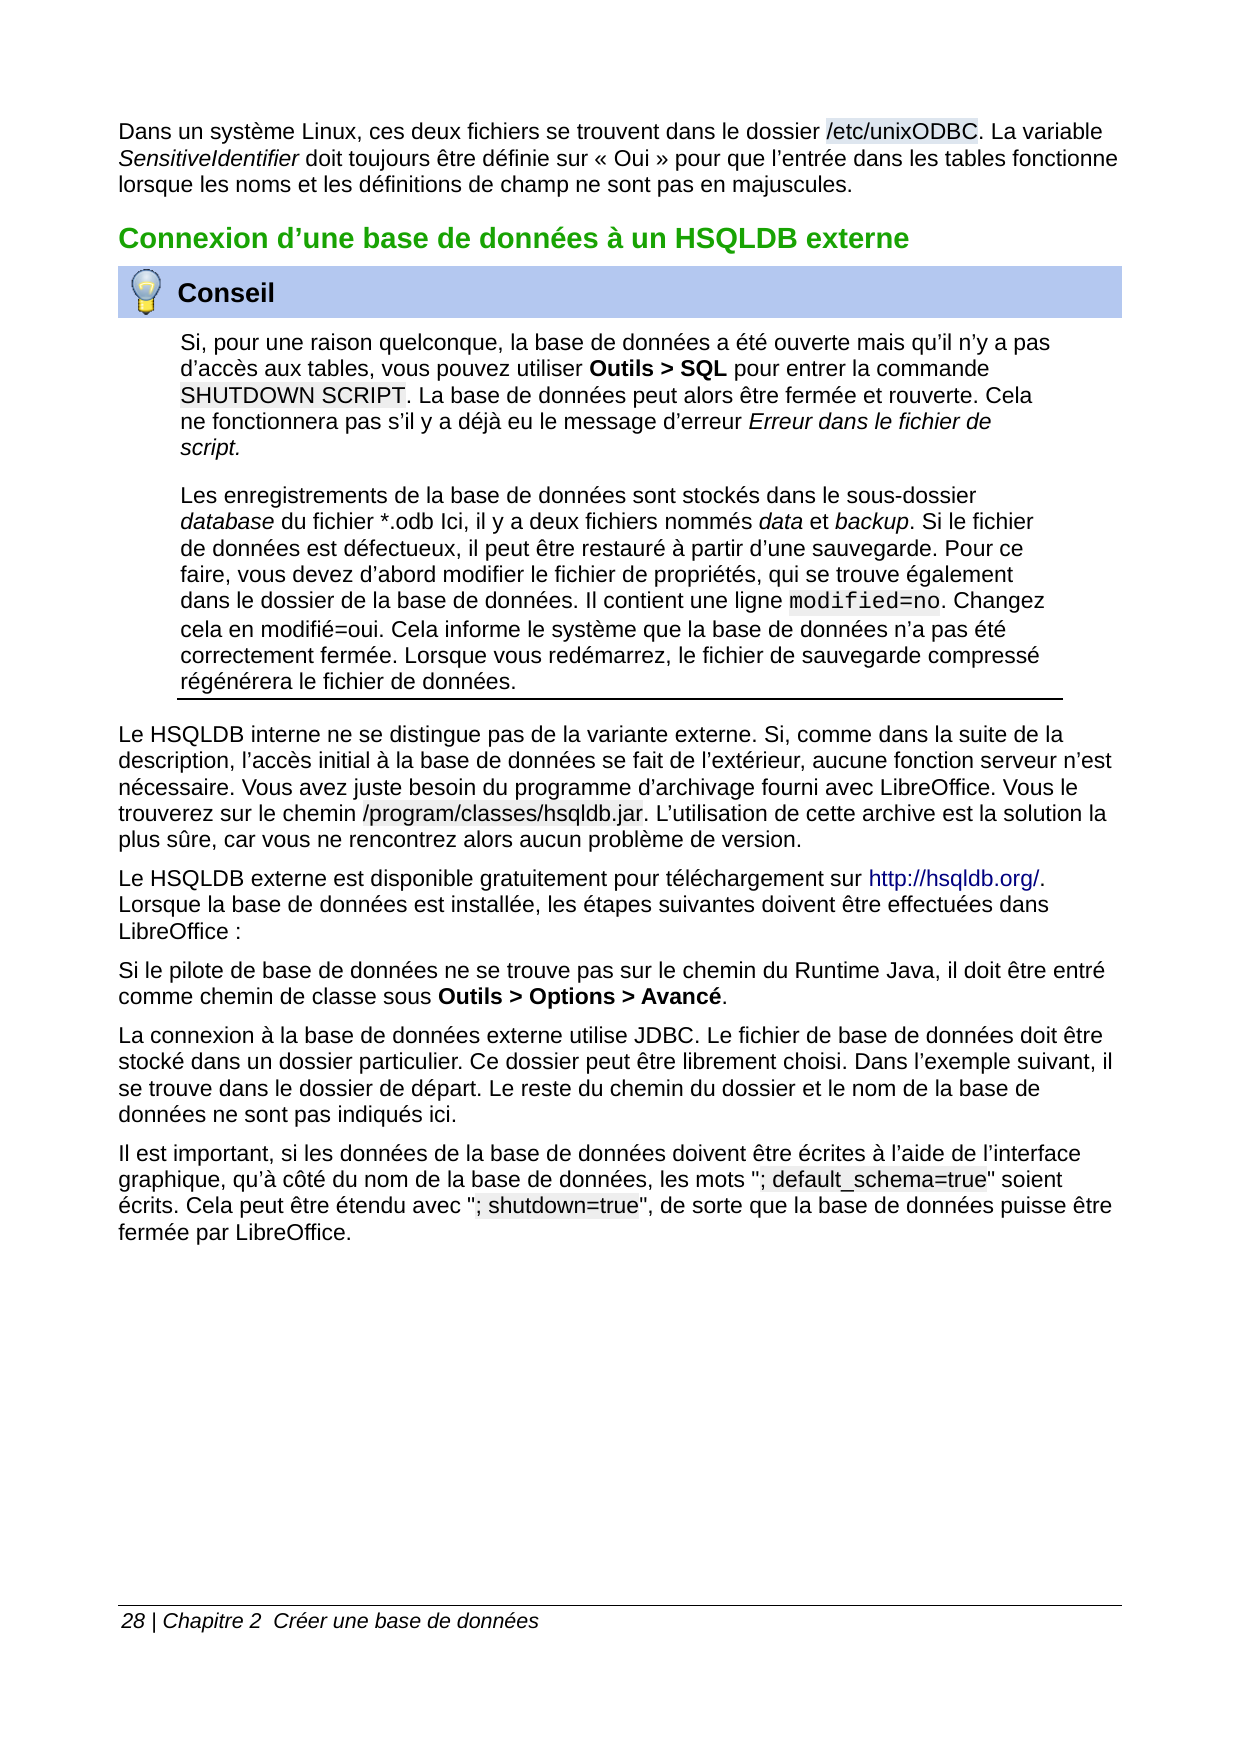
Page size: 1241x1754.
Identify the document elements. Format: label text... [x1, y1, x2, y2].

text Les enregistrements de la base de données sont stockés dans le sous-dossier database du fichier *.odb Ici, il y a deux fichiers nommés data et backup. Si le fichier de données est défectueux, il peut être restauré à partir d’une sauvegarde. Pour ce faire, vous devez d’abord modifier le fichier de propriétés, qui se trouve également dans le dossier de la base de données. Il contient une ligne modified=no. Changez cela en modifié=oui. Cela informe le système que la base de données n’a pas été correctement fermée. Lorsque vous redémarrez, le fichier de sauvegarde compressé régénérera le fichier de données. [177, 479, 1063, 698]
picture [119, 267, 170, 318]
list Conseil [118, 266, 1122, 318]
text Si, pour une raison quelconque, la base de données a été ouverte mais qu’il n’y a pas d’accès aux tables, vous pouvez utiliser Outils > SQL pour entrer la commande SHUTDOWN SCRIPT. La base de données peut alors être fermée et rouverte. Cela ne fonctionnera pas s’il y a déjà eu le message d’erreur Erreur dans le fichier de script. [177, 326, 1063, 461]
text Dans un système Linux, ces deux fichiers se trouvent dans le dossier /etc/unixODBC. La variable SensitiveIdentifier doit toujours être définie sur « Oui » pour que l’entrée dans les tables fonctionne lorsque les noms et les définitions de champ ne sont pas en majuscules. [118, 118, 1122, 197]
subtitle Connexion d’une base de données à un HSQLDB externe [118, 221, 1122, 254]
text La connexion à la base de données externe utilise JDBC. Le fichier de base de données doit être stocké dans un dossier particulier. Ce dossier peut être librement choisi. Dans l’exemple suivant, il se trouve dans le dossier de départ. Le reste du chemin du dossier et le nom de la base de données ne sont pas indiqués ici. [118, 1022, 1122, 1127]
text Il est important, si les données de la base de données doivent être écrites à l’aide de l’interface graphique, qu’à côté du nom de la base de données, les mots "; default_schema=true" soient écrits. Cela peut être étendu avec "; shutdown=true", de sorte que la base de données puisse être fermée par LibreOffice. [118, 1140, 1122, 1245]
text Le HSQLDB externe est disponible gratuitement pour téléchargement sur http://hsqldb.org/. Lorsque la base de données est installée, les étapes suivantes doivent être effectuées dans LibreOffice : [118, 865, 1122, 944]
text Si le pilote de base de données ne se trouve pas sur le chemin du Runtime Java, il doit être entré comme chemin de classe sous Outils > Options > Avancé. [118, 957, 1122, 1009]
text Le HSQLDB interne ne se distingue pas de la variante externe. Si, comme dans la suite de la description, l’accès initial à la base de données se fait de l’extérieur, aucune fonction serveur n’est nécessaire. Vous avez juste besoin du programme d’archivage fourni avec LibreOffice. Vous le trouverez sur le chemin /program/classes/hsqldb.jar. L’utilisation de cette archive est la solution la plus sûre, car vous ne rencontrez alors aucun problème de version. [118, 721, 1122, 852]
